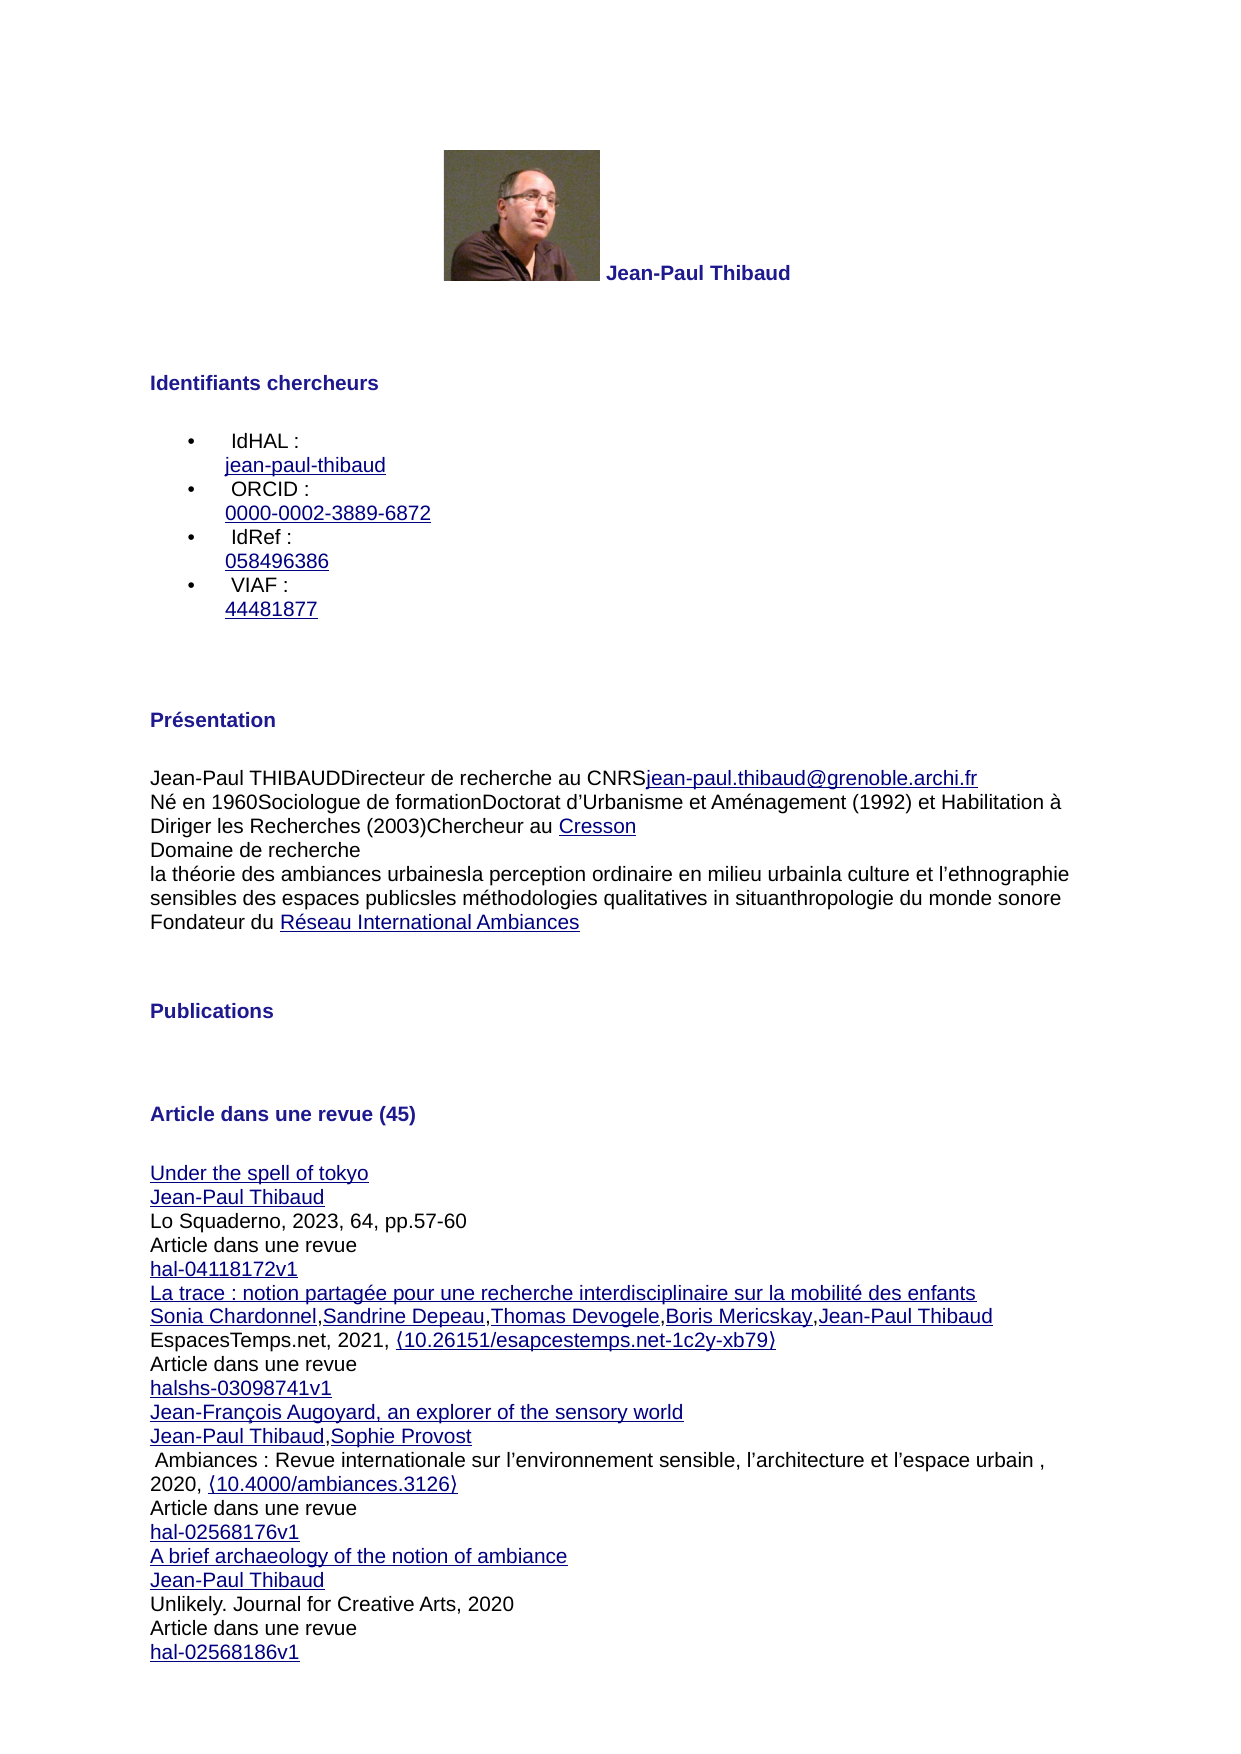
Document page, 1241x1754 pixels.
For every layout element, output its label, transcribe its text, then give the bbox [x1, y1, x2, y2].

list 058496386 [187, 549, 1090, 573]
subtitle Article dans une revue (45) [150, 1102, 1090, 1126]
list jean-paul-thibaud [187, 453, 1090, 477]
list IdHAL : [187, 429, 1090, 453]
subtitle Présentation [150, 707, 1090, 731]
text la théorie des ambiances urbainesla perception ordinaire en milieu urbainla culture et l’ethnographie sensibles des espaces publicsles méthodologies qualitatives in situanthropologie du monde sonore [150, 862, 1090, 909]
table_cell La trace : notion partagée pour une recherche interdisciplinaire sur la mobilité des enfants Sonia Chardonnel,Sandrine Depeau,Thomas Devogele,Boris Mericskay,Jean-Paul Thibaud EspacesTemps.net, 2021, ⟨10.26151/esapcestemps.net-1c2y-xb79⟩ Article dans une revue halshs-03098741v1 [150, 1280, 1090, 1400]
subtitle Publications [150, 999, 1090, 1023]
list VIAF : [187, 573, 1090, 597]
list IdRef : [187, 525, 1090, 549]
text Né en 1960Sociologue de formationDoctorat d’Urbanisme et Aménagement (1992) et Habilitation à Diriger les Recherches (2003)Chercheur au Cresson [150, 790, 1090, 838]
table_cell A brief archaeology of the notion of ambiance Jean-Paul Thibaud Unlikely. Journal for Creative Arts, 2020 Article dans une revue hal-02568186v1 [150, 1544, 1090, 1664]
table_cell Jean-François Augoyard, an explorer of the sensory world Jean-Paul Thibaud,Sophie Provost Ambiances : Revue internationale sur l’environnement sensible, l’architecture et l’espace urbain , 2020, ⟨10.4000/ambiances.3126⟩ Article dans une revue hal-02568176v1 [150, 1400, 1090, 1544]
text Domaine de recherche [150, 838, 1090, 862]
table_header Under the spell of tokyo Jean-Paul Thibaud Lo Squaderno, 2023, 64, pp.57-60 Article dans une revue hal-04118172v1 [150, 1161, 1090, 1280]
list ORCID : [187, 477, 1090, 501]
subtitle Identifiants chercheurs [150, 371, 1090, 395]
list 44481877 [187, 597, 1090, 621]
text Fondateur du Réseau International Ambiances [150, 909, 1090, 933]
subtitle Jean-Paul Thibaud [150, 150, 1090, 284]
text Jean-Paul THIBAUDDirecteur de recherche au CNRSjean-paul.thibaud@grenoble.archi.fr [150, 766, 1090, 790]
picture [443, 150, 600, 281]
list 0000-0002-3889-6872 [187, 501, 1090, 525]
